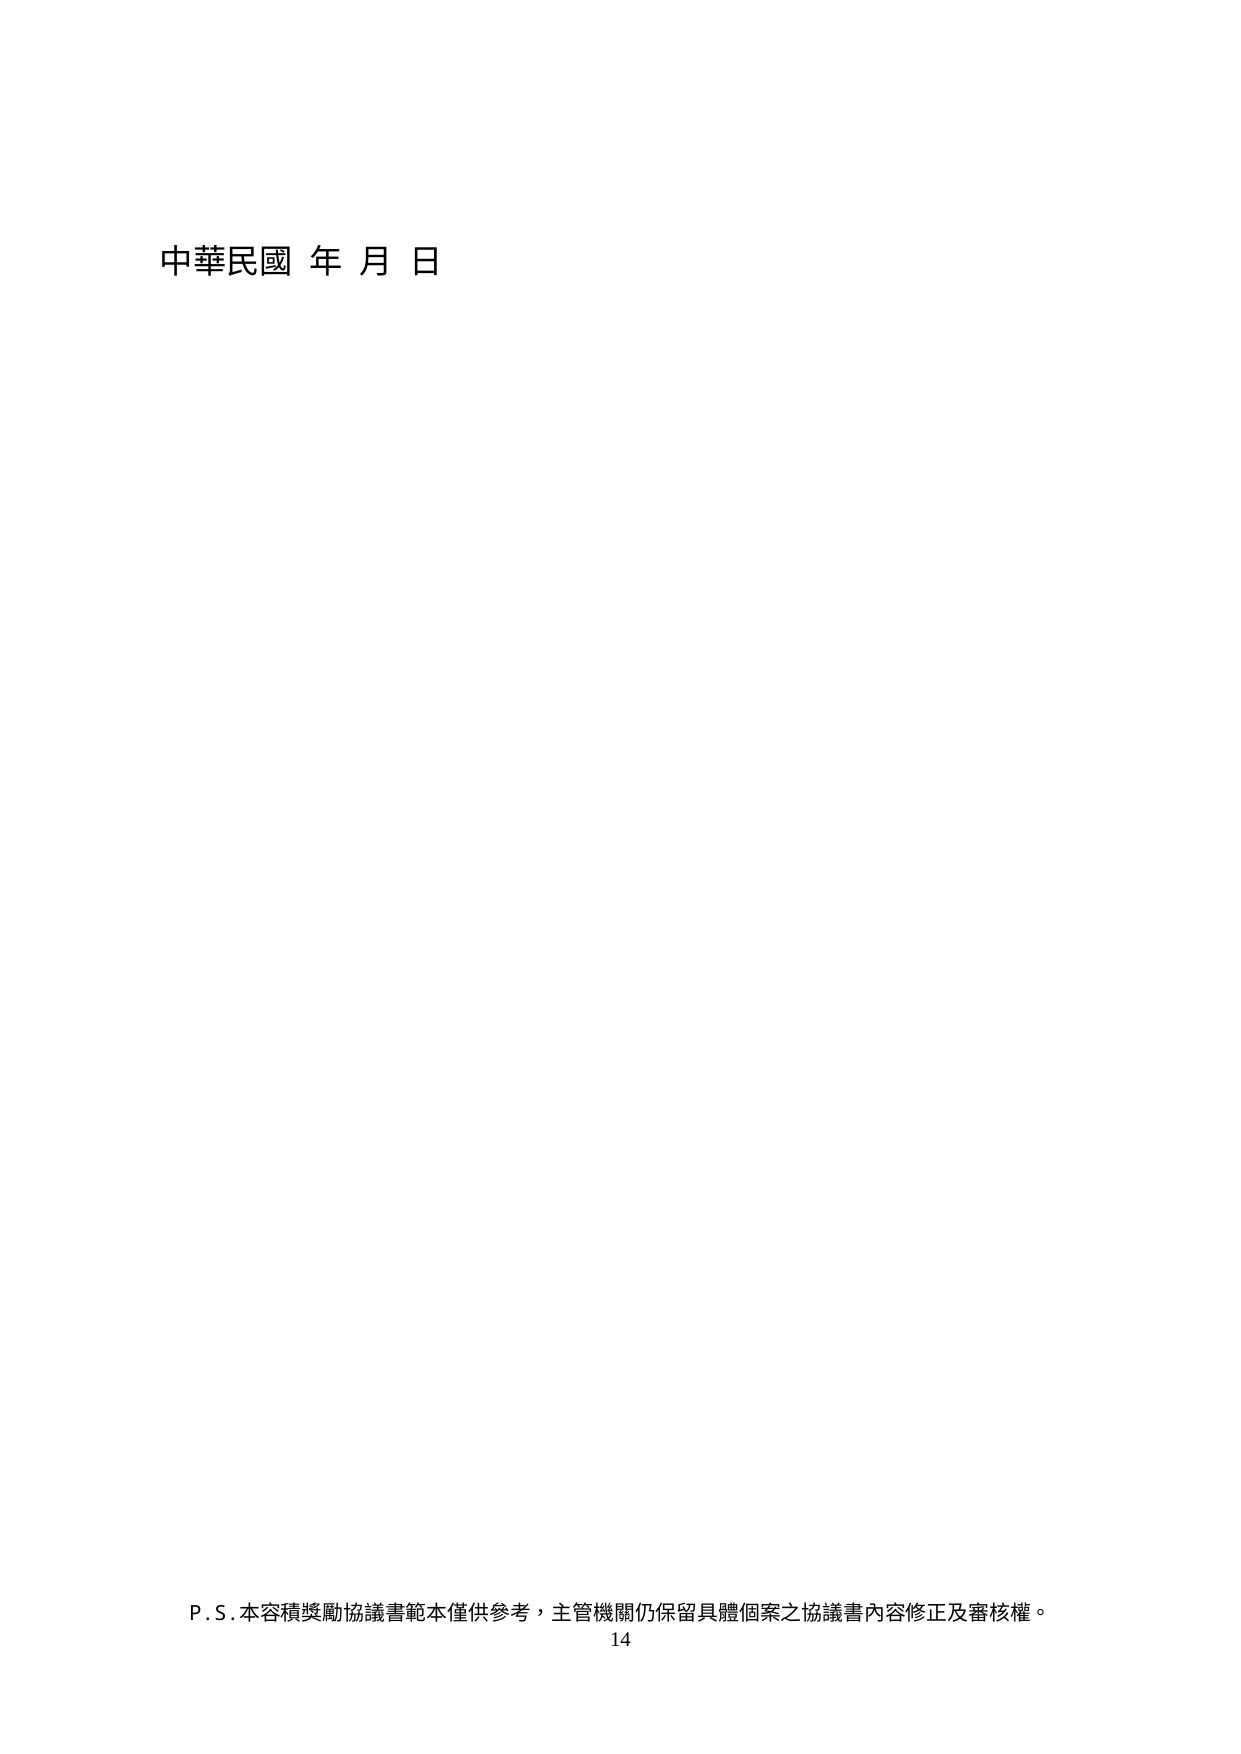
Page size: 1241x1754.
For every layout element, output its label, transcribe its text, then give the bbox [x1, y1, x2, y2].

text 中華民國 年 月 日 [159, 217, 1081, 280]
